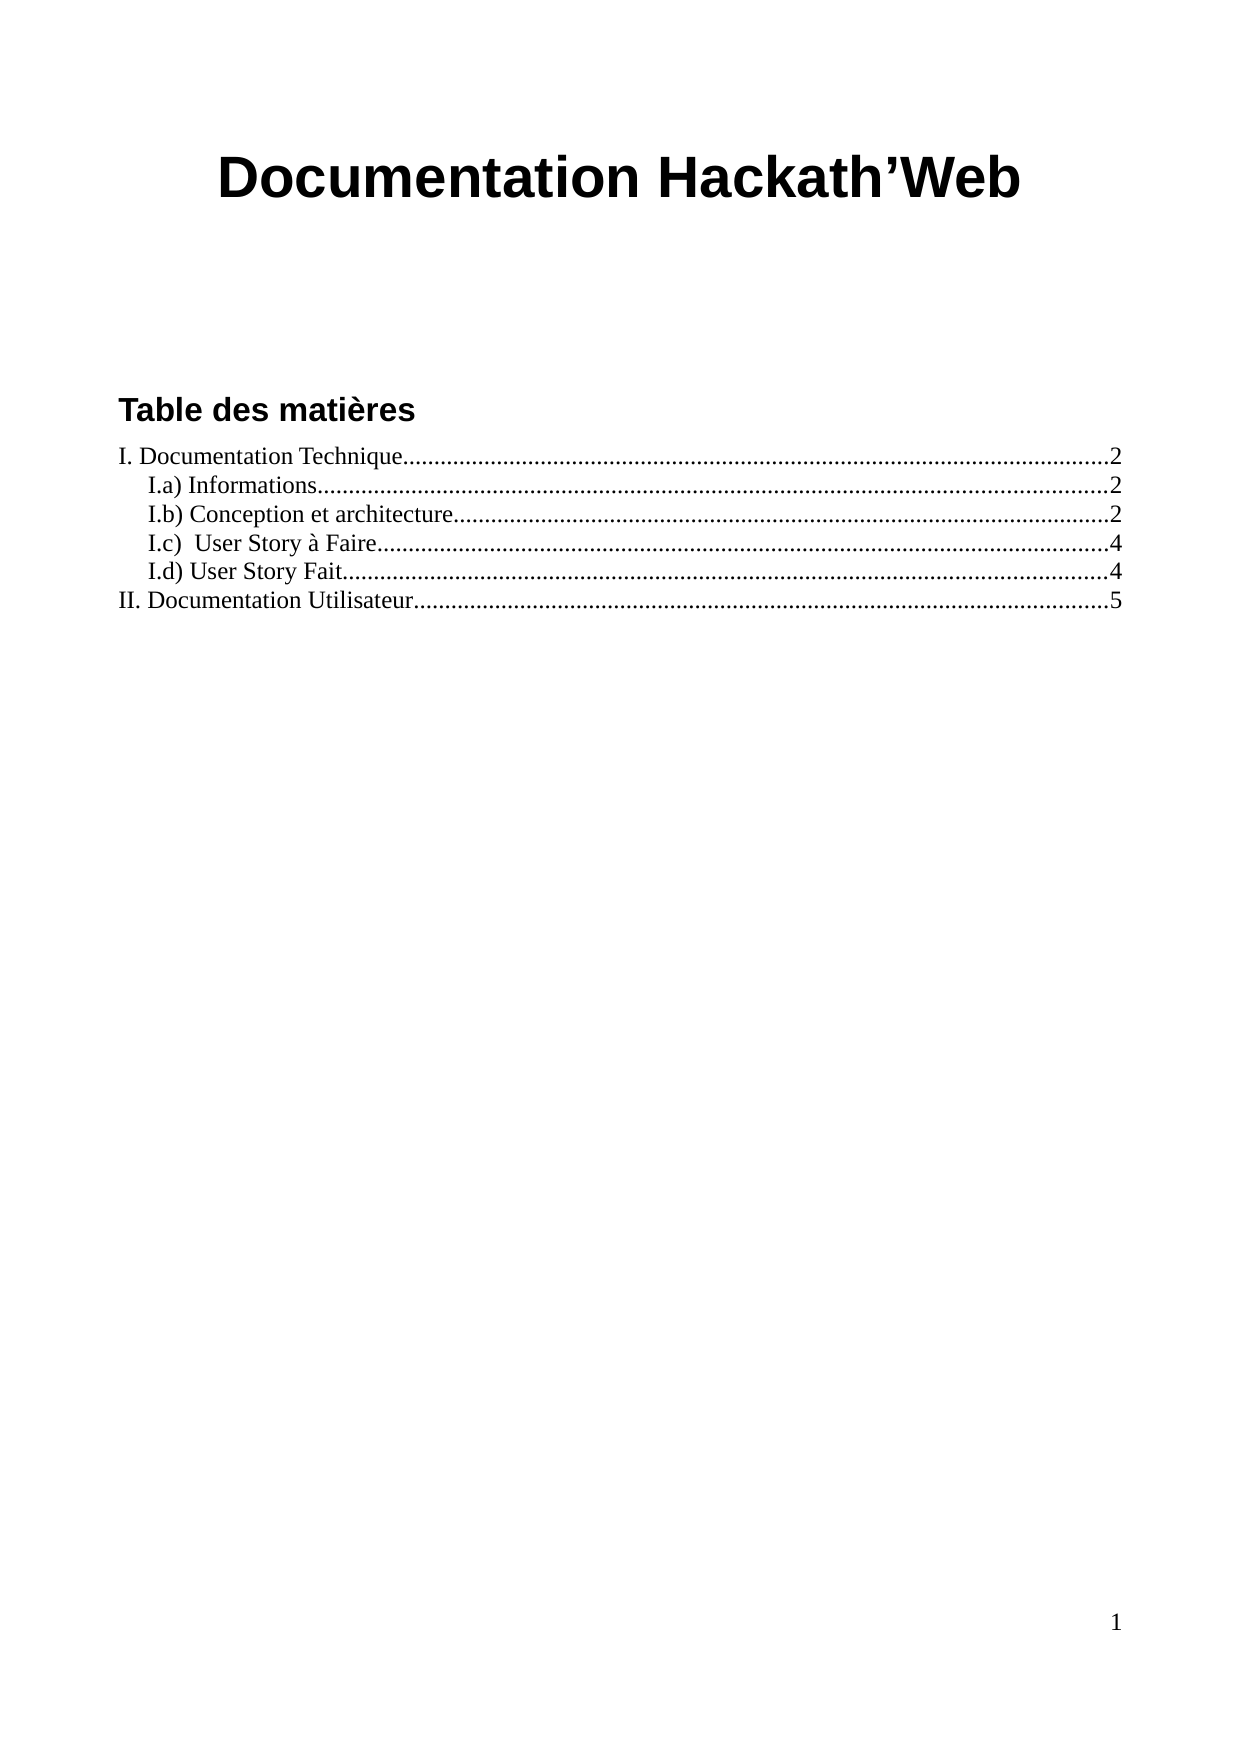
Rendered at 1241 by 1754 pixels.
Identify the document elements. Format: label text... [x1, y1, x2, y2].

text I. Documentation Technique 2 [118, 441, 1122, 470]
subtitle Table des matières [118, 391, 1122, 429]
text I.a) Informations 2 [148, 470, 1122, 499]
text I.b) Conception et architecture 2 [148, 499, 1122, 528]
text II. Documentation Utilisateur 5 [118, 585, 1122, 614]
text I.d) User Story Fait 4 [148, 556, 1122, 585]
text I.c) User Story à Faire 4 [148, 528, 1122, 556]
title Documentation Hackath’Web [118, 143, 1122, 210]
